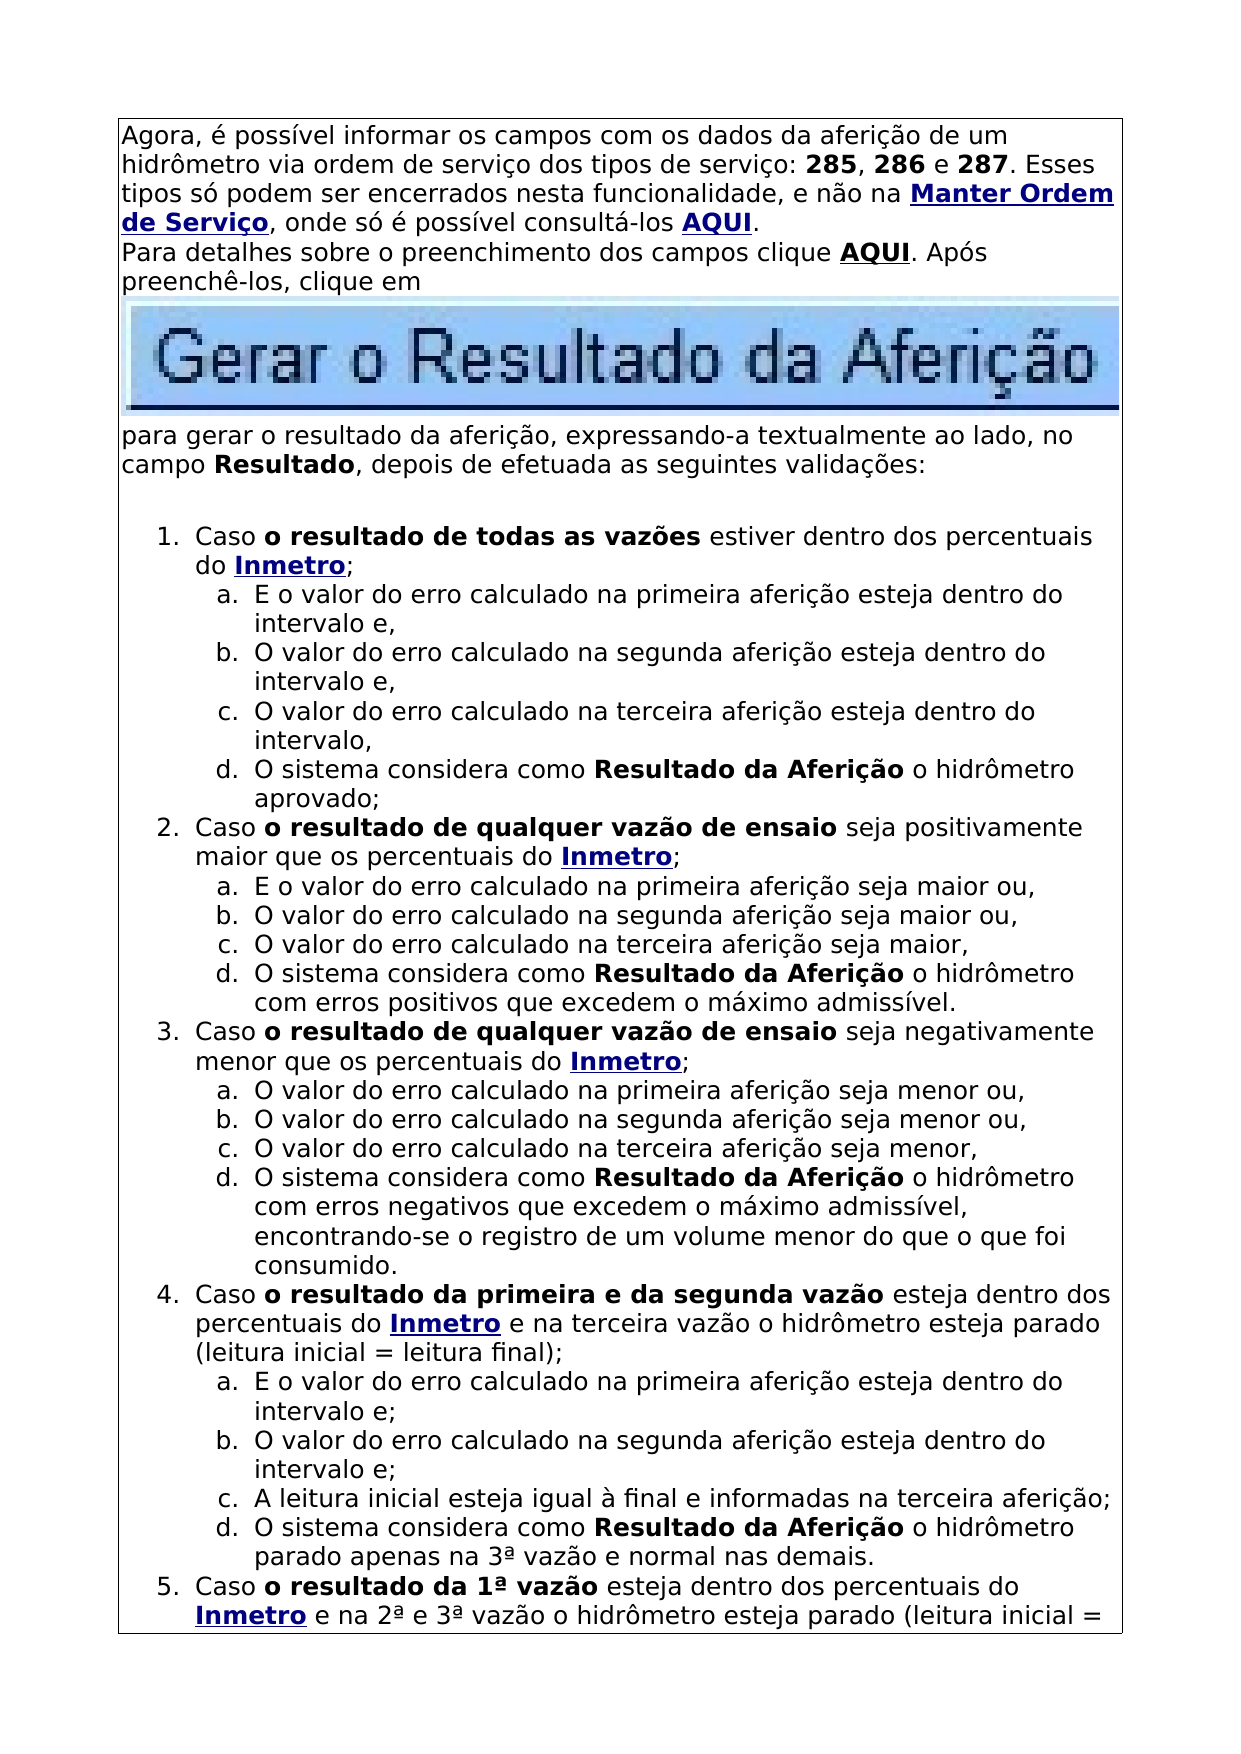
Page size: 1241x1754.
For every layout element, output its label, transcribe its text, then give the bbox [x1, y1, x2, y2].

table_header Agora, é possível informar os campos com os dados da aferição de um hidrômetro via ordem de serviço dos tipos de serviço: 285, 286 e 287. Esses tipos só podem ser encerrados nesta funcionalidade, e não na Manter Ordem de Serviço, onde só é possível consultá-los AQUI. Para detalhes sobre o preenchimento dos campos clique AQUI. Após preenchê-los, clique em para gerar o resultado da aferição, expressando-a textualmente ao lado, no campo Resultado, depois de efetuada as seguintes validações: Caso o resultado de todas as vazões estiver dentro dos percentuais do Inmetro; E o valor do erro calculado na primeira aferição esteja dentro do intervalo e, O valor do erro calculado na segunda aferição esteja dentro do intervalo e, O valor do erro calculado na terceira aferição esteja dentro do intervalo, O sistema considera como Resultado da Aferição o hidrômetro aprovado; Caso o resultado de qualquer vazão de ensaio seja positivamente maior que os percentuais do Inmetro; E o valor do erro calculado na primeira aferição seja maior ou, O valor do erro calculado na segunda aferição seja maior ou, O valor do erro calculado na terceira aferição seja maior, O sistema considera como Resultado da Aferição o hidrômetro com erros positivos que excedem o máximo admissível. Caso o resultado de qualquer vazão de ensaio seja negativamente menor que os percentuais do Inmetro; O valor do erro calculado na primeira aferição seja menor ou, O valor do erro calculado na segunda aferição seja menor ou, O valor do erro calculado na terceira aferição seja menor, O sistema considera como Resultado da Aferição o hidrômetro com erros negativos que excedem o máximo admissível, encontrando-se o registro de um volume menor do que o que foi consumido. Caso o resultado da primeira e da segunda vazão esteja dentro dos percentuais do Inmetro e na terceira vazão o hidrômetro esteja parado (leitura inicial = leitura final); E o valor do erro calculado na primeira aferição esteja dentro do intervalo e; O valor do erro calculado na segunda aferição esteja dentro do intervalo e; A leitura inicial esteja igual à final e informadas na terceira aferição; O sistema considera como Resultado da Aferição o hidrômetro parado apenas na 3ª vazão e normal nas demais. Caso o resultado da 1ª vazão esteja dentro dos percentuais do Inmetro e na 2ª e 3ª vazão o hidrômetro esteja parado (leitura inicial = [119, 119, 1122, 1633]
picture [121, 296, 1120, 416]
